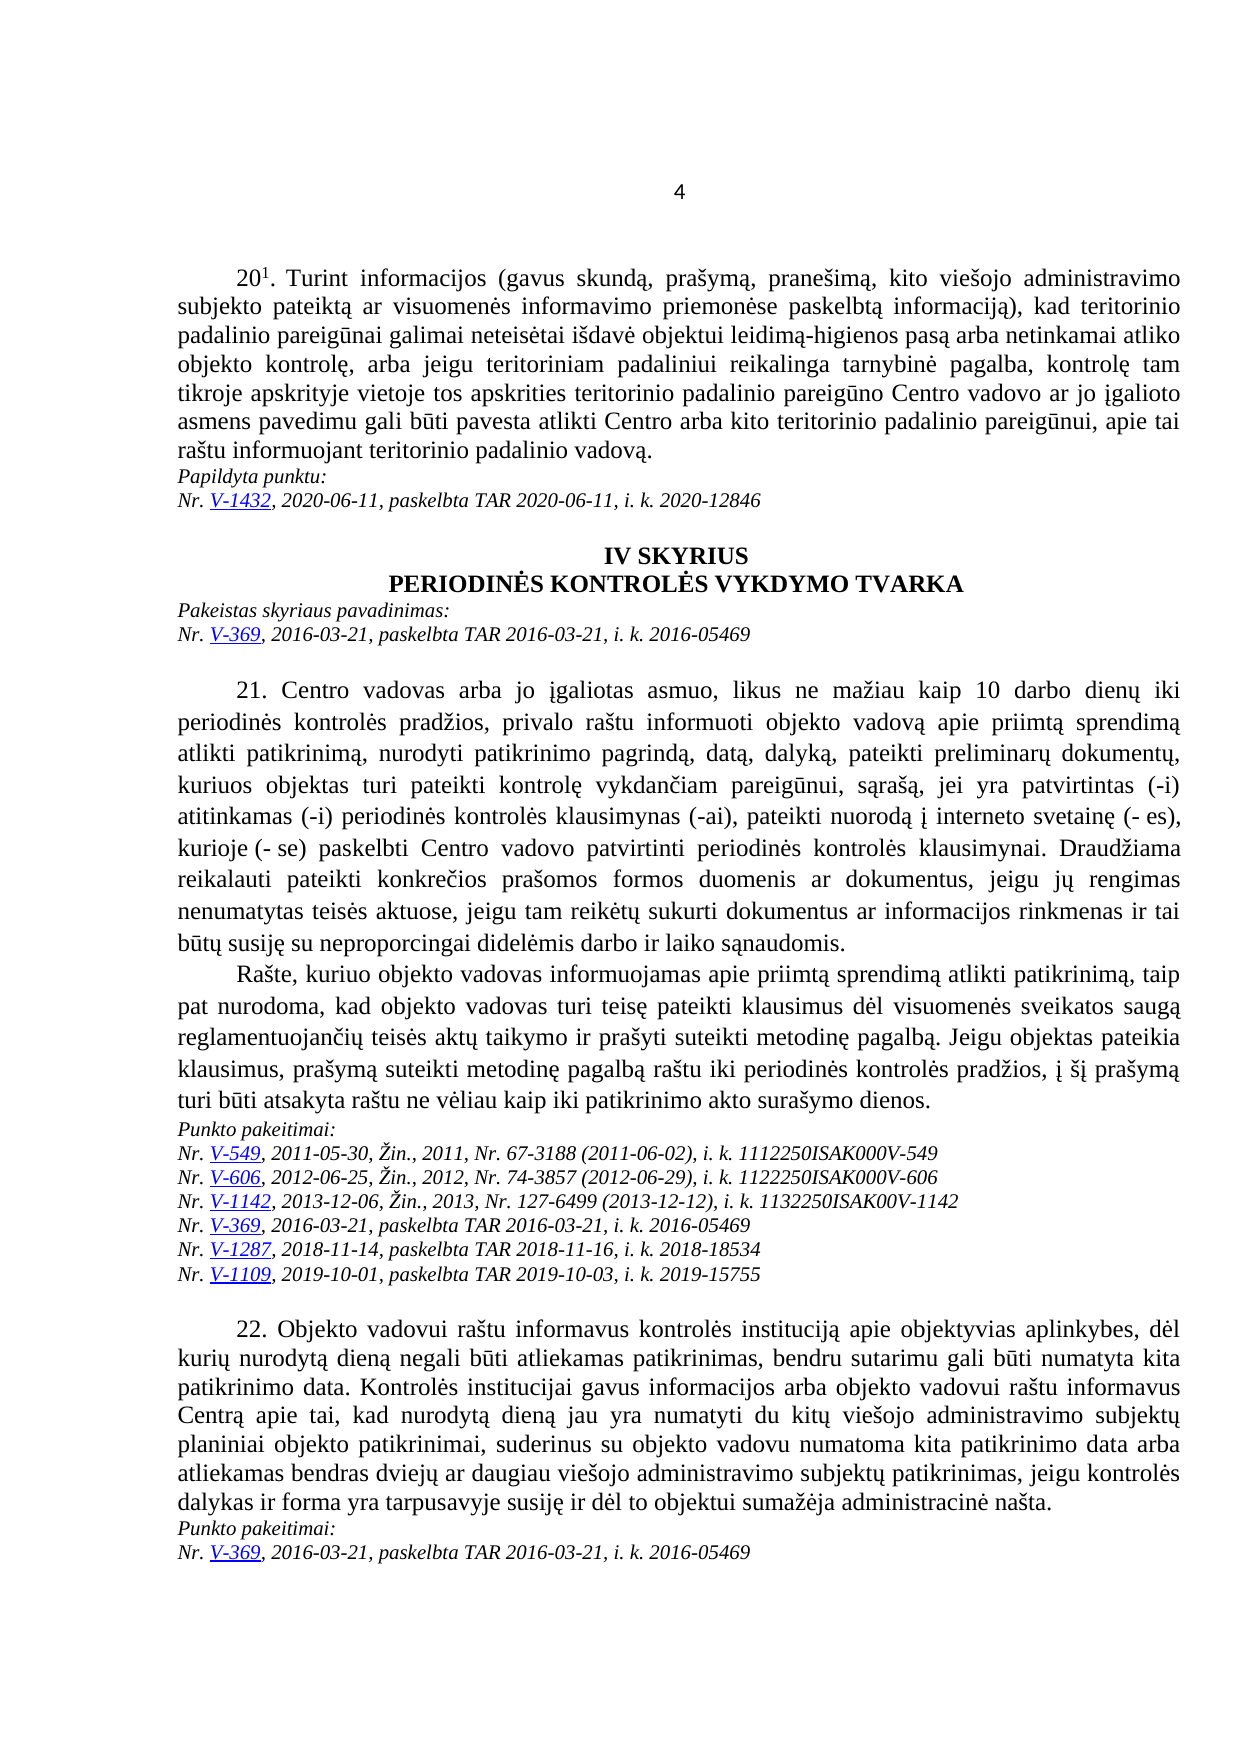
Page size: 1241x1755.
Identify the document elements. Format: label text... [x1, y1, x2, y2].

text Punkto pakeitimai: [177, 1117, 1181, 1141]
text Pakeistas skyriaus pavadinimas: [177, 598, 1181, 622]
text 22. Objekto vadovui raštu informavus kontrolės instituciją apie objektyvias aplinkybes, dėl kurių nurodytą dieną negali būti atliekamas patikrinimas, bendru sutarimu gali būti numatyta kita patikrinimo data. Kontrolės institucijai gavus informacijos arba objekto vadovui raštu informavus Centrą apie tai, kad nurodytą dieną jau yra numatyti du kitų viešojo administravimo subjektų planiniai objekto patikrinimai, suderinus su objekto vadovu numatoma kita patikrinimo data arba atliekamas bendras dviejų ar daugiau viešojo administravimo subjektų patikrinimas, jeigu kontrolės dalykas ir forma yra tarpusavyje susiję ir dėl to objektui sumažėja administracinė našta. [177, 1314, 1181, 1516]
text Nr. V-1109, 2019-10-01, paskelbta TAR 2019-10-03, i. k. 2019-15755 [177, 1261, 1181, 1286]
text Nr. V-369, 2016-03-21, paskelbta TAR 2016-03-21, i. k. 2016-05469 [177, 1213, 1181, 1237]
text Nr. V-549, 2011-05-30, Žin., 2011, Nr. 67-3188 (2011-06-02), i. k. 1112250ISAK000V-549 [177, 1141, 1181, 1165]
text Nr. V-369, 2016-03-21, paskelbta TAR 2016-03-21, i. k. 2016-05469 [177, 1539, 1181, 1564]
text Nr. V-369, 2016-03-21, paskelbta TAR 2016-03-21, i. k. 2016-05469 [177, 622, 1181, 646]
text Nr. V-1287, 2018-11-14, paskelbta TAR 2018-11-16, i. k. 2018-18534 [177, 1237, 1181, 1261]
text Punkto pakeitimai: [177, 1516, 1181, 1539]
text 21. Centro vadovas arba jo įgaliotas asmuo, likus ne mažiau kaip 10 darbo dienų iki periodinės kontrolės pradžios, privalo raštu informuoti objekto vadovą apie priimtą sprendimą atlikti patikrinimą, nurodyti patikrinimo pagrindą, datą, dalyką, pateikti preliminarų dokumentų, kuriuos objektas turi pateikti kontrolę vykdančiam pareigūnui, sąrašą, jei yra patvirtintas (-i) atitinkamas (-i) periodinės kontrolės klausimynas (-ai), pateikti nuorodą į interneto svetainę (- es), kurioje (- se) paskelbti Centro vadovo patvirtinti periodinės kontrolės klausimynai. Draudžiama reikalauti pateikti konkrečios prašomos formos duomenis ar dokumentus, jeigu jų rengimas nenumatytas teisės aktuose, jeigu tam reikėtų sukurti dokumentus ar informacijos rinkmenas ir tai būtų susiję su neproporcingai didelėmis darbo ir laiko sąnaudomis. [177, 675, 1181, 956]
text IV SKYRIUS PERIODINĖS KONTROLĖS VYKDYMO TVARKA [177, 541, 1181, 598]
text Nr. V-1142, 2013-12-06, Žin., 2013, Nr. 127-6499 (2013-12-12), i. k. 1132250ISAK00V-1142 [177, 1189, 1181, 1213]
text Nr. V-606, 2012-06-25, Žin., 2012, Nr. 74-3857 (2012-06-29), i. k. 1122250ISAK000V-606 [177, 1165, 1181, 1189]
text 201. Turint informacijos (gavus skundą, prašymą, pranešimą, kito viešojo administravimo subjekto pateiktą ar visuomenės informavimo priemonėse paskelbtą informaciją), kad teritorinio padalinio pareigūnai galimai neteisėtai išdavė objektui leidimą-higienos pasą arba netinkamai atliko objekto kontrolę, arba jeigu teritoriniam padaliniui reikalinga tarnybinė pagalba, kontrolę tam tikroje apskrityje vietoje tos apskrities teritorinio padalinio pareigūno Centro vadovo ar jo įgalioto asmens pavedimu gali būti pavesta atlikti Centro arba kito teritorinio padalinio pareigūnui, apie tai raštu informuojant teritorinio padalinio vadovą. [177, 263, 1181, 464]
text Papildyta punktu: [177, 464, 1181, 488]
text Nr. V-1432, 2020-06-11, paskelbta TAR 2020-06-11, i. k. 2020-12846 [177, 488, 1181, 512]
text Rašte, kuriuo objekto vadovas informuojamas apie priimtą sprendimą atlikti patikrinimą, taip pat nurodoma, kad objekto vadovas turi teisę pateikti klausimus dėl visuomenės sveikatos saugą reglamentuojančių teisės aktų taikymo ir prašyti suteikti metodinę pagalbą. Jeigu objektas pateikia klausimus, prašymą suteikti metodinę pagalbą raštu iki periodinės kontrolės pradžios, į šį prašymą turi būti atsakyta raštu ne vėliau kaip iki patikrinimo akto surašymo dienos. [177, 959, 1181, 1114]
